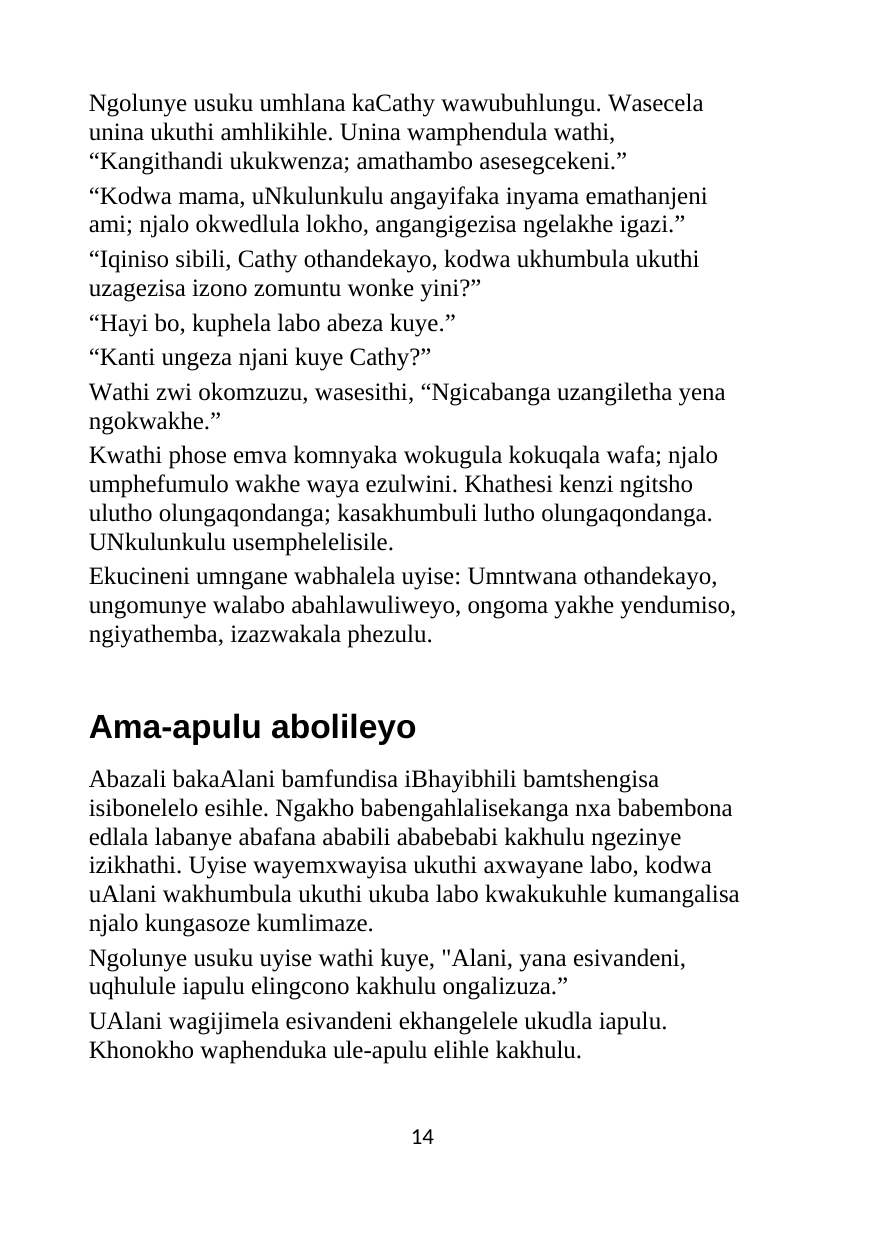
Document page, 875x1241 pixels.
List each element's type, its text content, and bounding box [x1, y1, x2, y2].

text UAlani wagijimela esivandeni ekhangelele ukudla iapulu. Khonokho waphenduka ule-apulu elihle kakhulu. [88, 1006, 756, 1063]
subtitle Ama-apulu abolileyo [88, 707, 756, 746]
text “Kodwa mama, uNkulunkulu angayifaka inyama emathanjeni ami; njalo okwedlula lokho, angangigezisa ngelakhe igazi.” [88, 181, 756, 238]
text “Kanti ungeza njani kuye Cathy?” [88, 342, 756, 371]
text “Hayi bo, kuphela labo abeza kuye.” [88, 308, 756, 336]
text “Iqiniso sibili, Cathy othandekayo, kodwa ukhumbula ukuthi uzagezisa izono zomuntu wonke yini?” [88, 244, 756, 302]
text Abazali bakaAlani bamfundisa iBhayibhili bamtshengisa isibonelelo esihle. Ngakho babengahlalisekanga nxa babembona edlala labanye abafana ababili ababebabi kakhulu ngezinye izikhathi. Uyise wayemxwayisa ukuthi axwayane labo, kodwa uAlani wakhumbula ukuthi ukuba labo kwakukuhle kumangalisa njalo kungasoze kumlimaze. [88, 764, 756, 937]
text Ekucineni umngane wabhalela uyise: Umntwana othandekayo, ungomunye walabo abahlawuliweyo, ongoma yakhe yendumiso, ngiyathemba, izazwakala phezulu. [88, 561, 756, 648]
text Ngolunye usuku umhlana kaCathy wawubuhlungu. Wasecela unina ukuthi amhlikihle. Unina wamphendula wathi, “Kangithandi ukukwenza; amathambo asesegcekeni.” [88, 88, 756, 175]
text Wathi zwi okomzuzu, wasesithi, “Ngicabanga uzangiletha yena ngokwakhe.” [88, 377, 756, 434]
text Kwathi phose emva komnyaka wokugula kokuqala wafa; njalo umphefumulo wakhe waya ezulwini. Khathesi kenzi ngitsho ulutho olungaqondanga; kasakhumbuli lutho olungaqondanga. UNkulunkulu usemphelelisile. [88, 440, 756, 555]
text Ngolunye usuku uyise wathi kuye, "Alani, yana esivandeni, uqhulule iapulu elingcono kakhulu ongalizuza.” [88, 943, 756, 1000]
